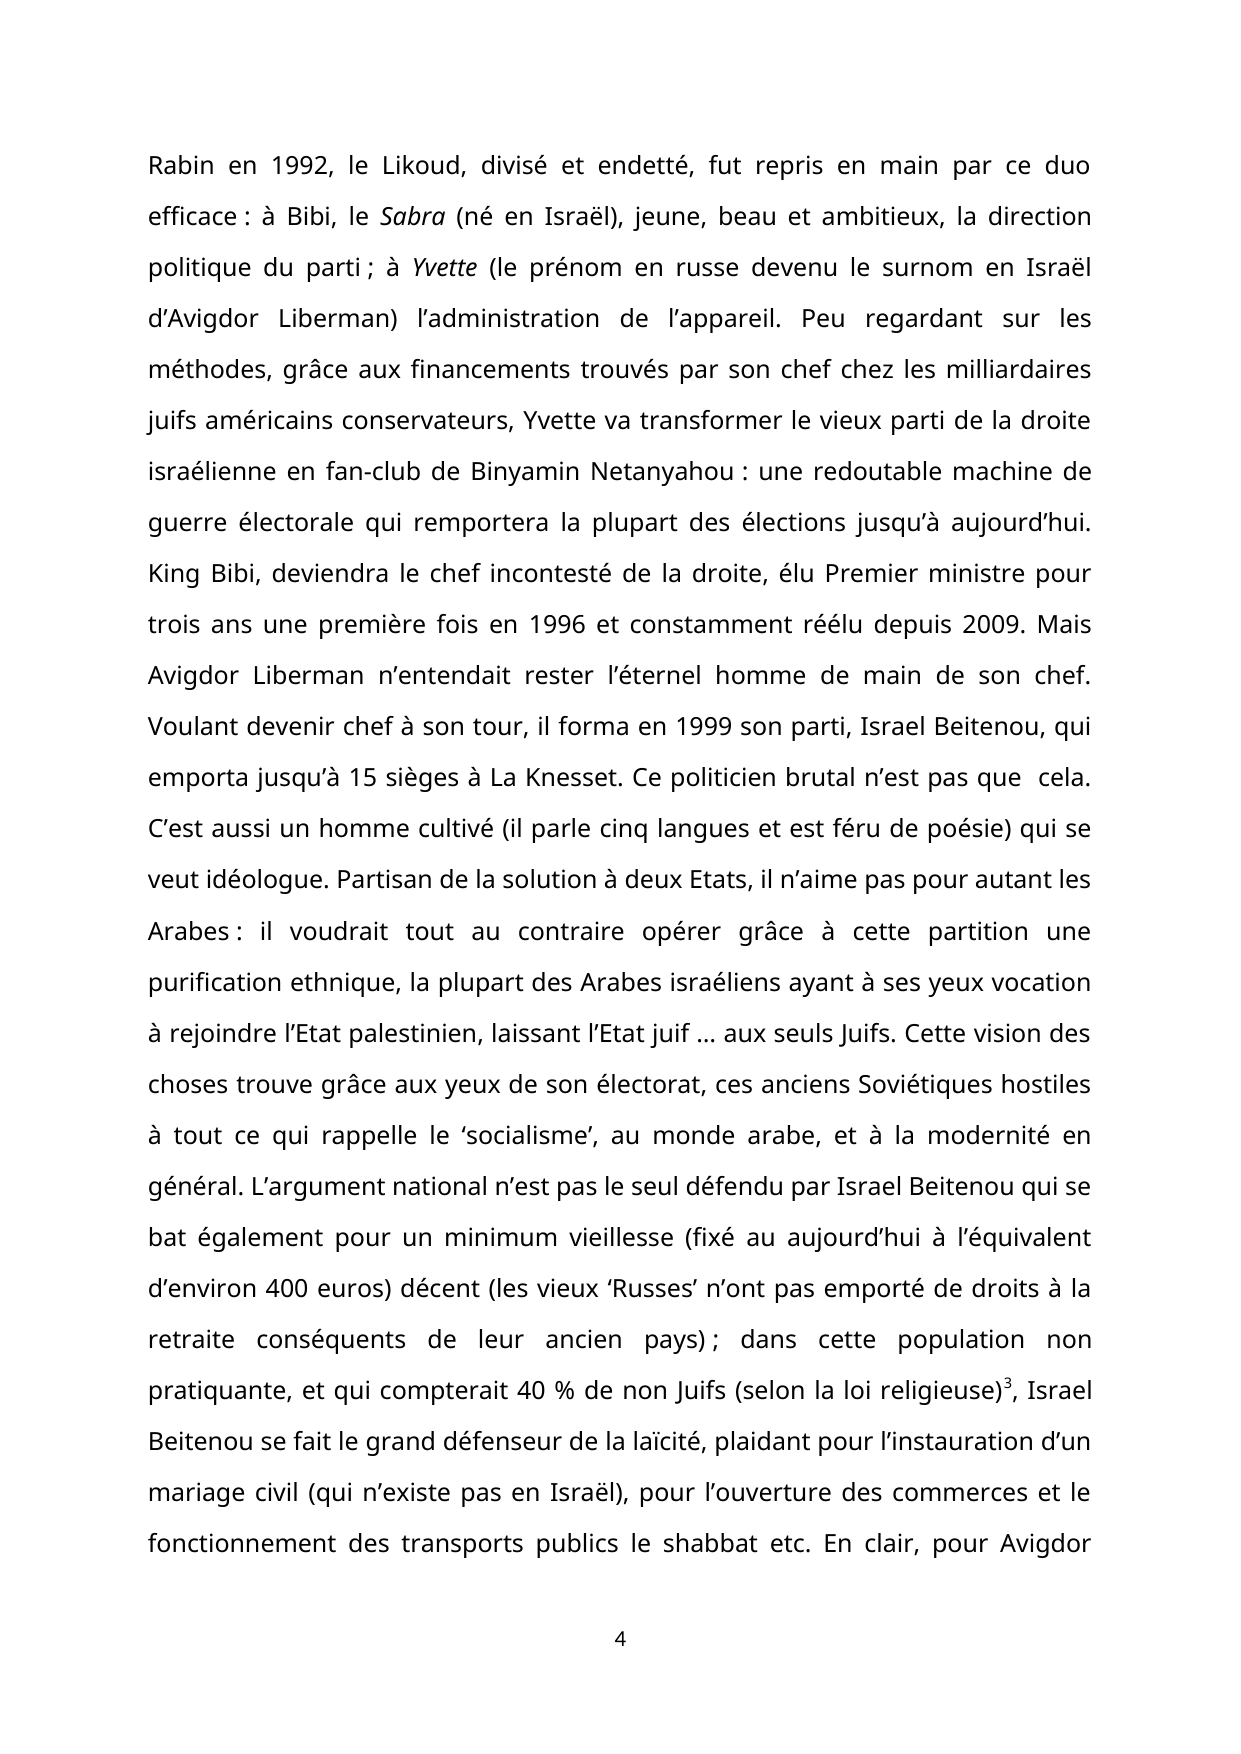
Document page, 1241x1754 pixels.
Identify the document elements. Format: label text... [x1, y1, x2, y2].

text Rabin en 1992, le Likoud, divisé et endetté, fut repris en main par ce duo efficace : à Bibi, le Sabra (né en Israël), jeune, beau et ambitieux, la direction politique du parti ; à Yvette (le prénom en russe devenu le surnom en Israël d’Avigdor Liberman) l’administration de l’appareil. Peu regardant sur les méthodes, grâce aux financements trouvés par son chef chez les milliardaires juifs américains conservateurs, Yvette va transformer le vieux parti de la droite israélienne en fan-club de Binyamin Netanyahou : une redoutable machine de guerre électorale qui remportera la plupart des élections jusqu’à aujourd’hui. King Bibi, deviendra le chef incontesté de la droite, élu Premier ministre pour trois ans une première fois en 1996 et constamment réélu depuis 2009. Mais Avigdor Liberman n’entendait rester l’éternel homme de main de son chef. Voulant devenir chef à son tour, il forma en 1999 son parti, Israel Beitenou, qui emporta jusqu’à 15 sièges à La Knesset. Ce politicien brutal n’est pas que cela. C’est aussi un homme cultivé (il parle cinq langues et est féru de poésie) qui se veut idéologue. Partisan de la solution à deux Etats, il n’aime pas pour autant les Arabes : il voudrait tout au contraire opérer grâce à cette partition une purification ethnique, la plupart des Arabes israéliens ayant à ses yeux vocation à rejoindre l’Etat palestinien, laissant l’Etat juif … aux seuls Juifs. Cette vision des choses trouve grâce aux yeux de son électorat, ces anciens Soviétiques hostiles à tout ce qui rappelle le ‘socialisme’, au monde arabe, et à la modernité en général. L’argument national n’est pas le seul défendu par Israel Beitenou qui se bat également pour un minimum vieillesse (fixé au aujourd’hui à l’équivalent d’environ 400 euros) décent (les vieux ‘Russes’ n’ont pas emporté de droits à la retraite conséquents de leur ancien pays) ; dans cette population non pratiquante, et qui compterait 40 % de non Juifs (selon la loi religieuse), Israel Beitenou se fait le grand défenseur de la laïcité, plaidant pour l’instauration d’un mariage civil (qui n’existe pas en Israël), pour l’ouverture des commerces et le fonctionnement des transports publics le shabbat etc. En clair, pour Avigdor [148, 148, 1093, 1560]
